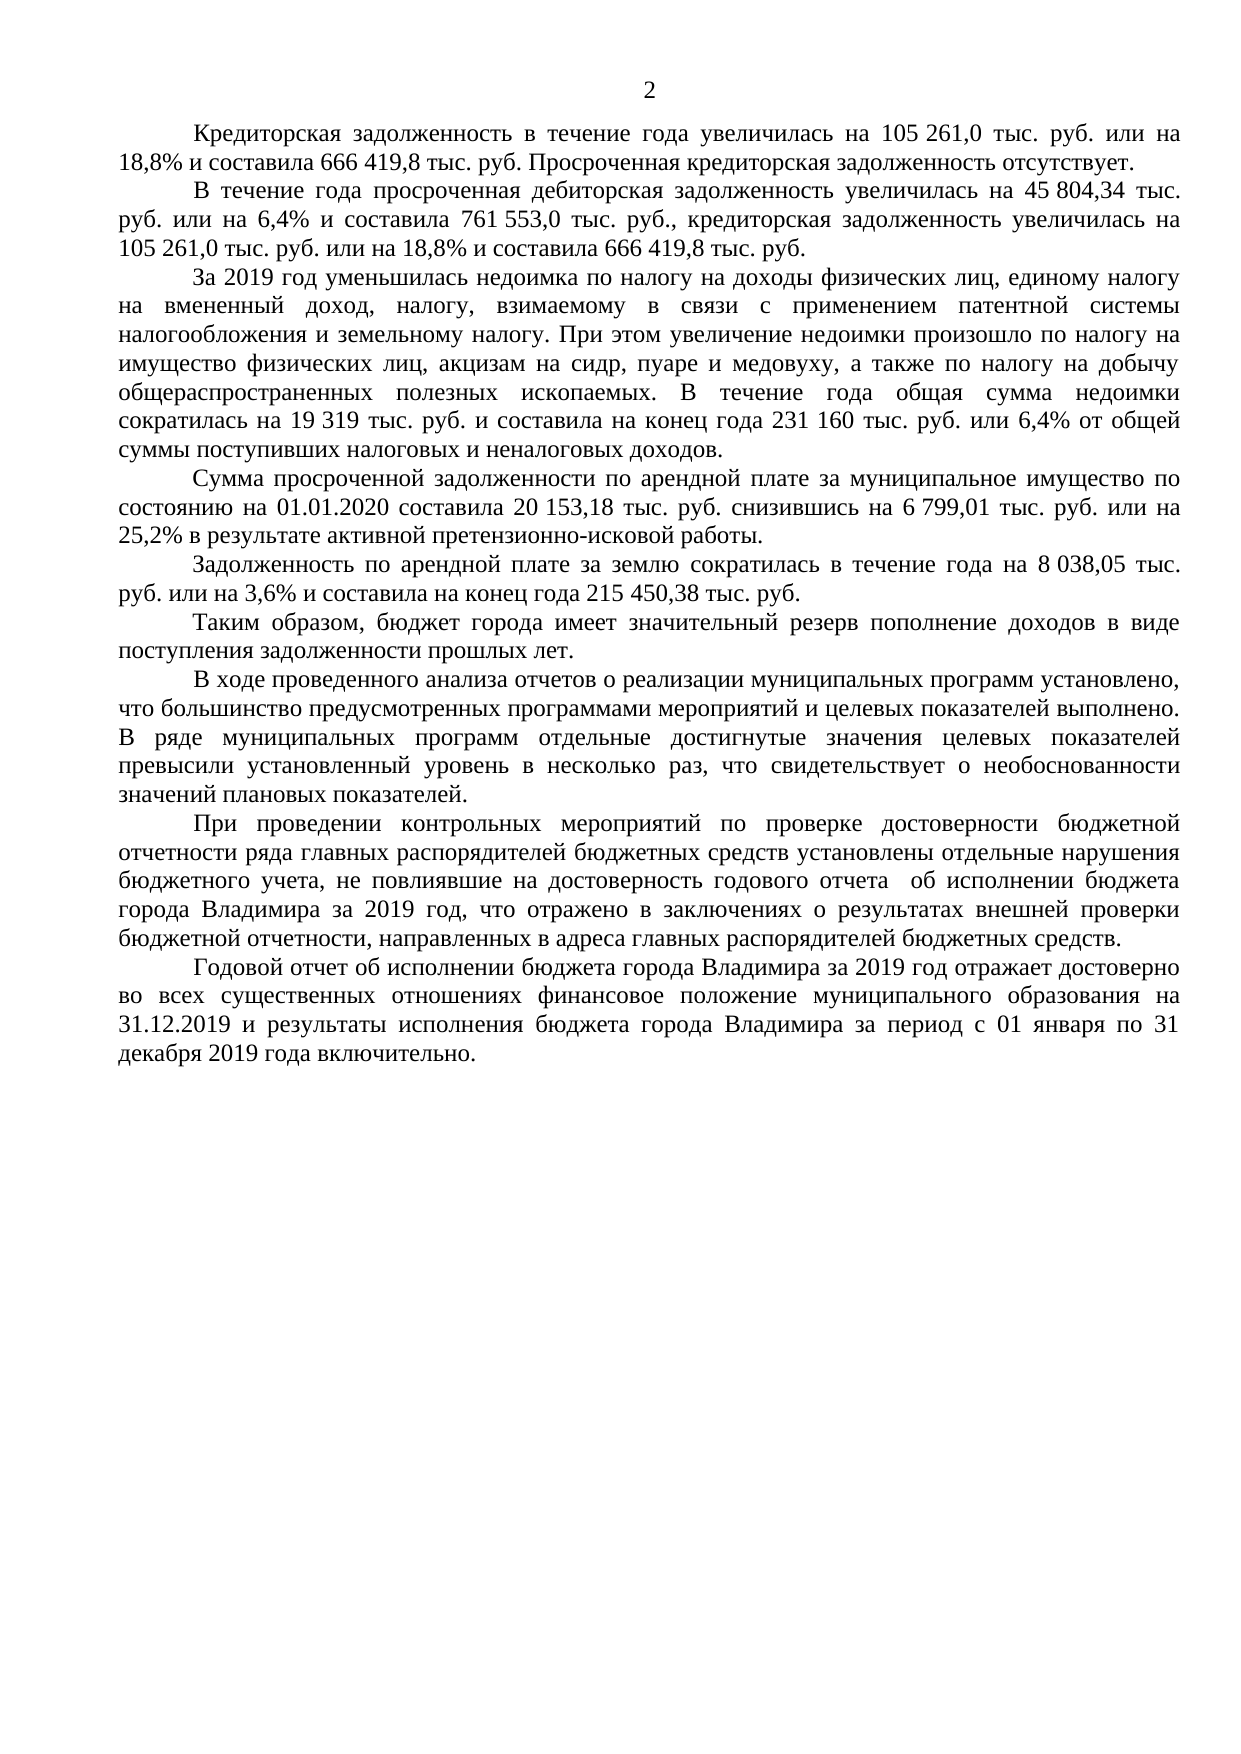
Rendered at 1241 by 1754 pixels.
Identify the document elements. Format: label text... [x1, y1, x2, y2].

text Таким образом, бюджет города имеет значительный резерв пополнение доходов в виде поступления задолженности прошлых лет. [118, 607, 1181, 664]
text В ходе проведенного анализа отчетов о реализации муниципальных программ установлено, что большинство предусмотренных программами мероприятий и целевых показателей выполнено. В ряде муниципальных программ отдельные достигнутые значения целевых показателей превысили установленный уровень в несколько раз, что свидетельствует о необоснованности значений плановых показателей. [118, 664, 1181, 808]
text При проведении контрольных мероприятий по проверке достоверности бюджетной отчетности ряда главных распорядителей бюджетных средств установлены отдельные нарушения бюджетного учета, не повлиявшие на достоверность годового отчета об исполнении бюджета города Владимира за 2019 год, что отражено в заключениях о результатах внешней проверки бюджетной отчетности, направленных в адреса главных распорядителей бюджетных средств. [118, 808, 1181, 952]
text Годовой отчет об исполнении бюджета города Владимира за 2019 год отражает достоверно во всех существенных отношениях финансовое положение муниципального образования на 31.12.2019 и результаты исполнения бюджета города Владимира за период с 01 января по 31 декабря 2019 года включительно. [118, 952, 1181, 1067]
text В течение года просроченная дебиторская задолженность увеличилась на 45 804,34 тыс. руб. или на 6,4% и составила 761 553,0 тыс. руб., кредиторская задолженность увеличилась на 105 261,0 тыс. руб. или на 18,8% и составила 666 419,8 тыс. руб. [118, 176, 1181, 262]
text Кредиторская задолженность в течение года увеличилась на 105 261,0 тыс. руб. или на 18,8% и составила 666 419,8 тыс. руб. Просроченная кредиторская задолженность отсутствует. [118, 118, 1181, 176]
text Задолженность по арендной плате за землю сократилась в течение года на 8 038,05 тыс. руб. или на 3,6% и составила на конец года 215 450,38 тыс. руб. [118, 549, 1181, 607]
text Сумма просроченной задолженности по арендной плате за муниципальное имущество по состоянию на 01.01.2020 составила 20 153,18 тыс. руб. снизившись на 6 799,01 тыс. руб. или на 25,2% в результате активной претензионно-исковой работы. [118, 463, 1181, 549]
text За 2019 год уменьшилась недоимка по налогу на доходы физических лиц, единому налогу на вмененный доход, налогу, взимаемому в связи с применением патентной системы налогообложения и земельному налогу. При этом увеличение недоимки произошло по налогу на имущество физических лиц, акцизам на сидр, пуаре и медовуху, а также по налогу на добычу общераспространенных полезных ископаемых. В течение года общая сумма недоимки сократилась на 19 319 тыс. руб. и составила на конец года 231 160 тыс. руб. или 6,4% от общей суммы поступивших налоговых и неналоговых доходов. [118, 262, 1181, 463]
